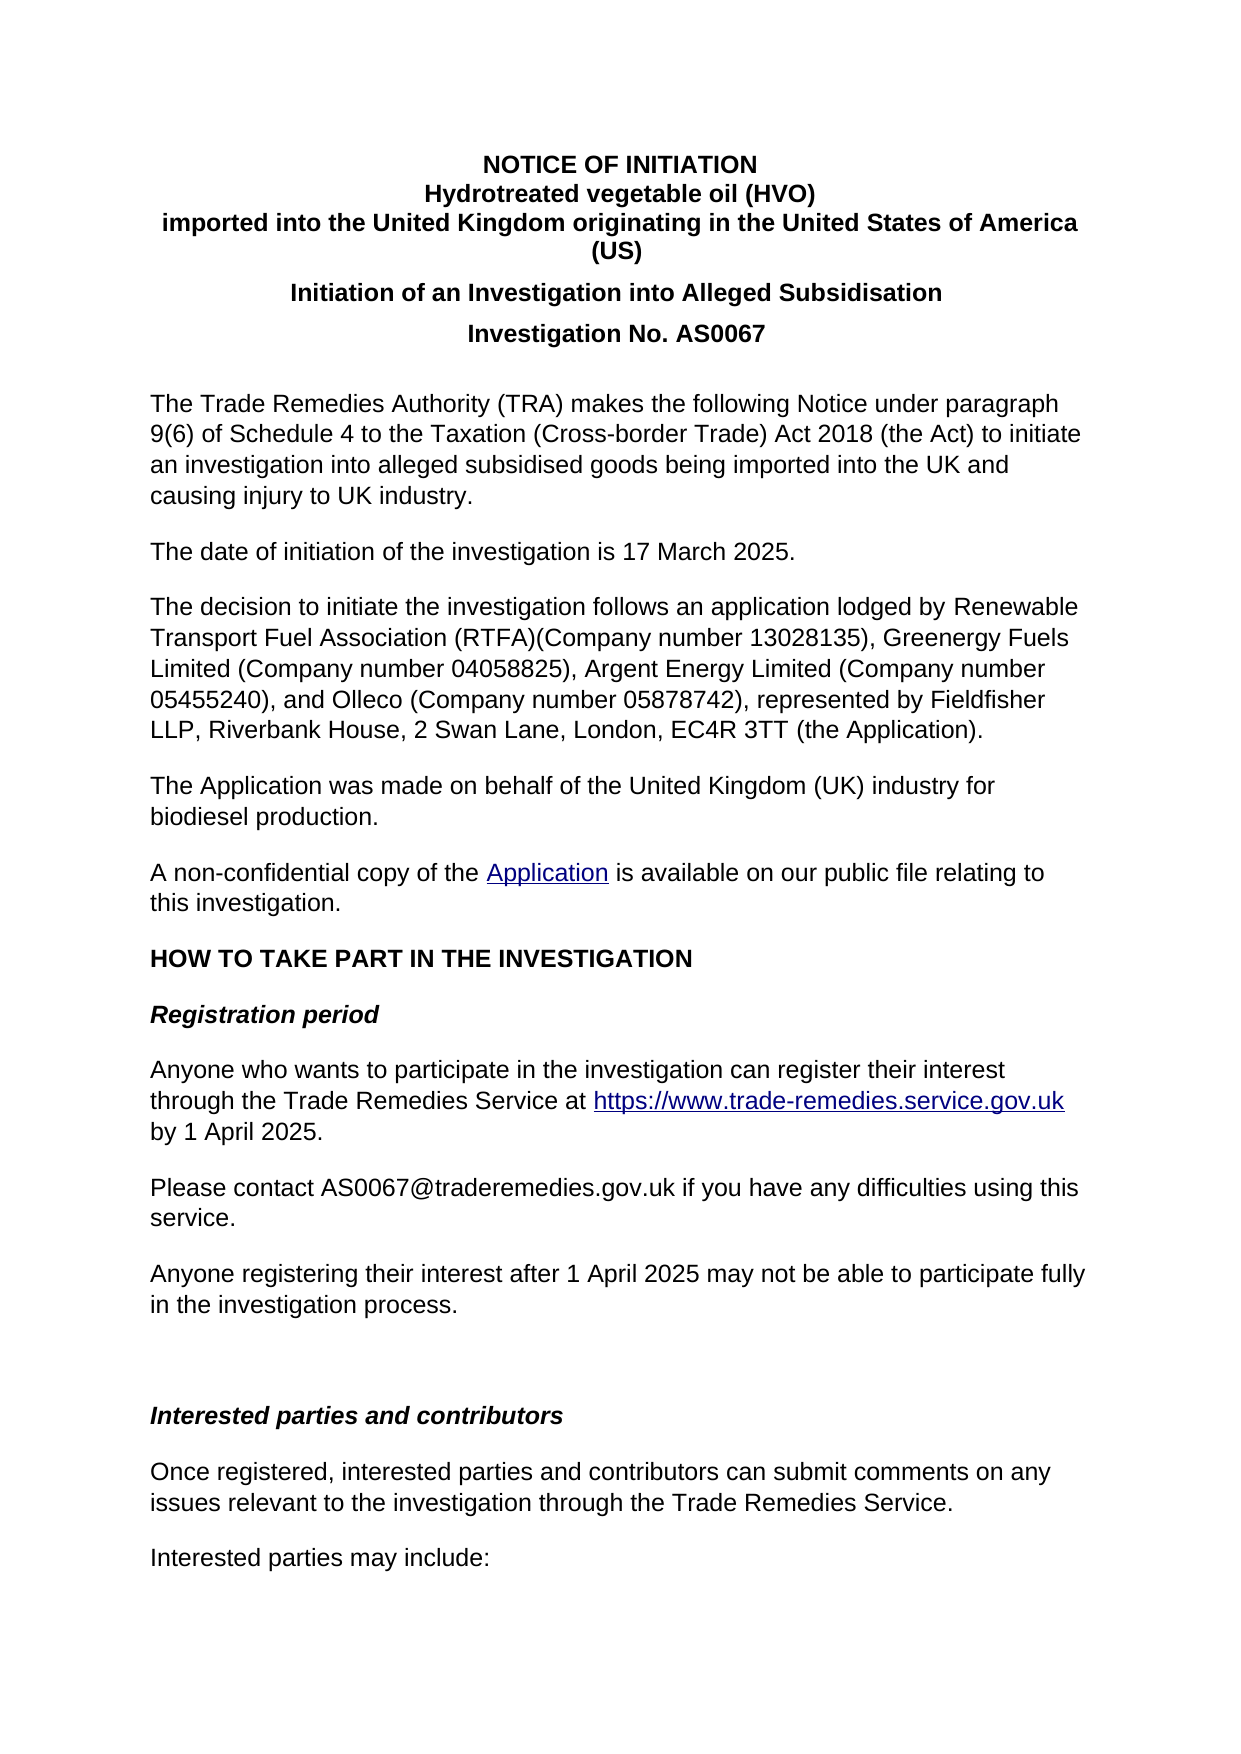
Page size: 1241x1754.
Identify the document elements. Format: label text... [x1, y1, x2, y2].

text The Trade Remedies Authority (TRA) makes the following Notice under paragraph 9(6) of Schedule 4 to the Taxation (Cross-border Trade) Act 2018 (the Act) to initiate an investigation into alleged subsidised goods being imported into the UK and causing injury to UK industry. [150, 389, 1090, 510]
text A non-confidential copy of the Application is available on our public file relating to this investigation. [150, 857, 1090, 917]
text Anyone who wants to participate in the investigation can register their interest through the Trade Remedies Service at https://www.trade-remedies.service.gov.uk by 1 April 2025. [150, 1055, 1090, 1146]
text The date of initiation of the investigation is 17 March 2025. [150, 537, 1090, 565]
text Investigation No. AS0067 [150, 319, 1090, 347]
text Initiation of an Investigation into Alleged Subsidisation [150, 277, 1090, 306]
text imported into the United Kingdom originating in the United States of America (US) [150, 207, 1090, 265]
text HOW TO TAKE PART IN THE INVESTIGATION [150, 944, 1090, 973]
text Interested parties and contributors [150, 1401, 1090, 1430]
text Interested parties may include: [150, 1543, 1090, 1572]
text Please contact AS0067@traderemedies.gov.uk if you have any difficulties using this service. [150, 1173, 1090, 1232]
text The Application was made on behalf of the United Kingdom (UK) industry for biodiesel production. [150, 771, 1090, 831]
text Once registered, interested parties and contributors can submit comments on any issues relevant to the investigation through the Trade Remedies Service. [150, 1457, 1090, 1516]
text The decision to initiate the investigation follows an application lodged by Renewable Transport Fuel Association (RTFA)(Company number 13028135), Greenergy Fuels Limited (Company number 04058825), Argent Energy Limited (Company number 05455240), and Olleco (Company number 05878742), represented by Fieldfisher LLP, Riverbank House, 2 Swan Lane, London, EC4R 3TT (the Application). [150, 592, 1090, 744]
text Registration period [150, 1000, 1090, 1028]
text NOTICE OF INITIATION [150, 150, 1090, 179]
text Hydrotreated vegetable oil (HVO) [150, 179, 1090, 207]
text Anyone registering their interest after 1 April 2025 may not be able to participate fully in the investigation process. [150, 1259, 1090, 1318]
